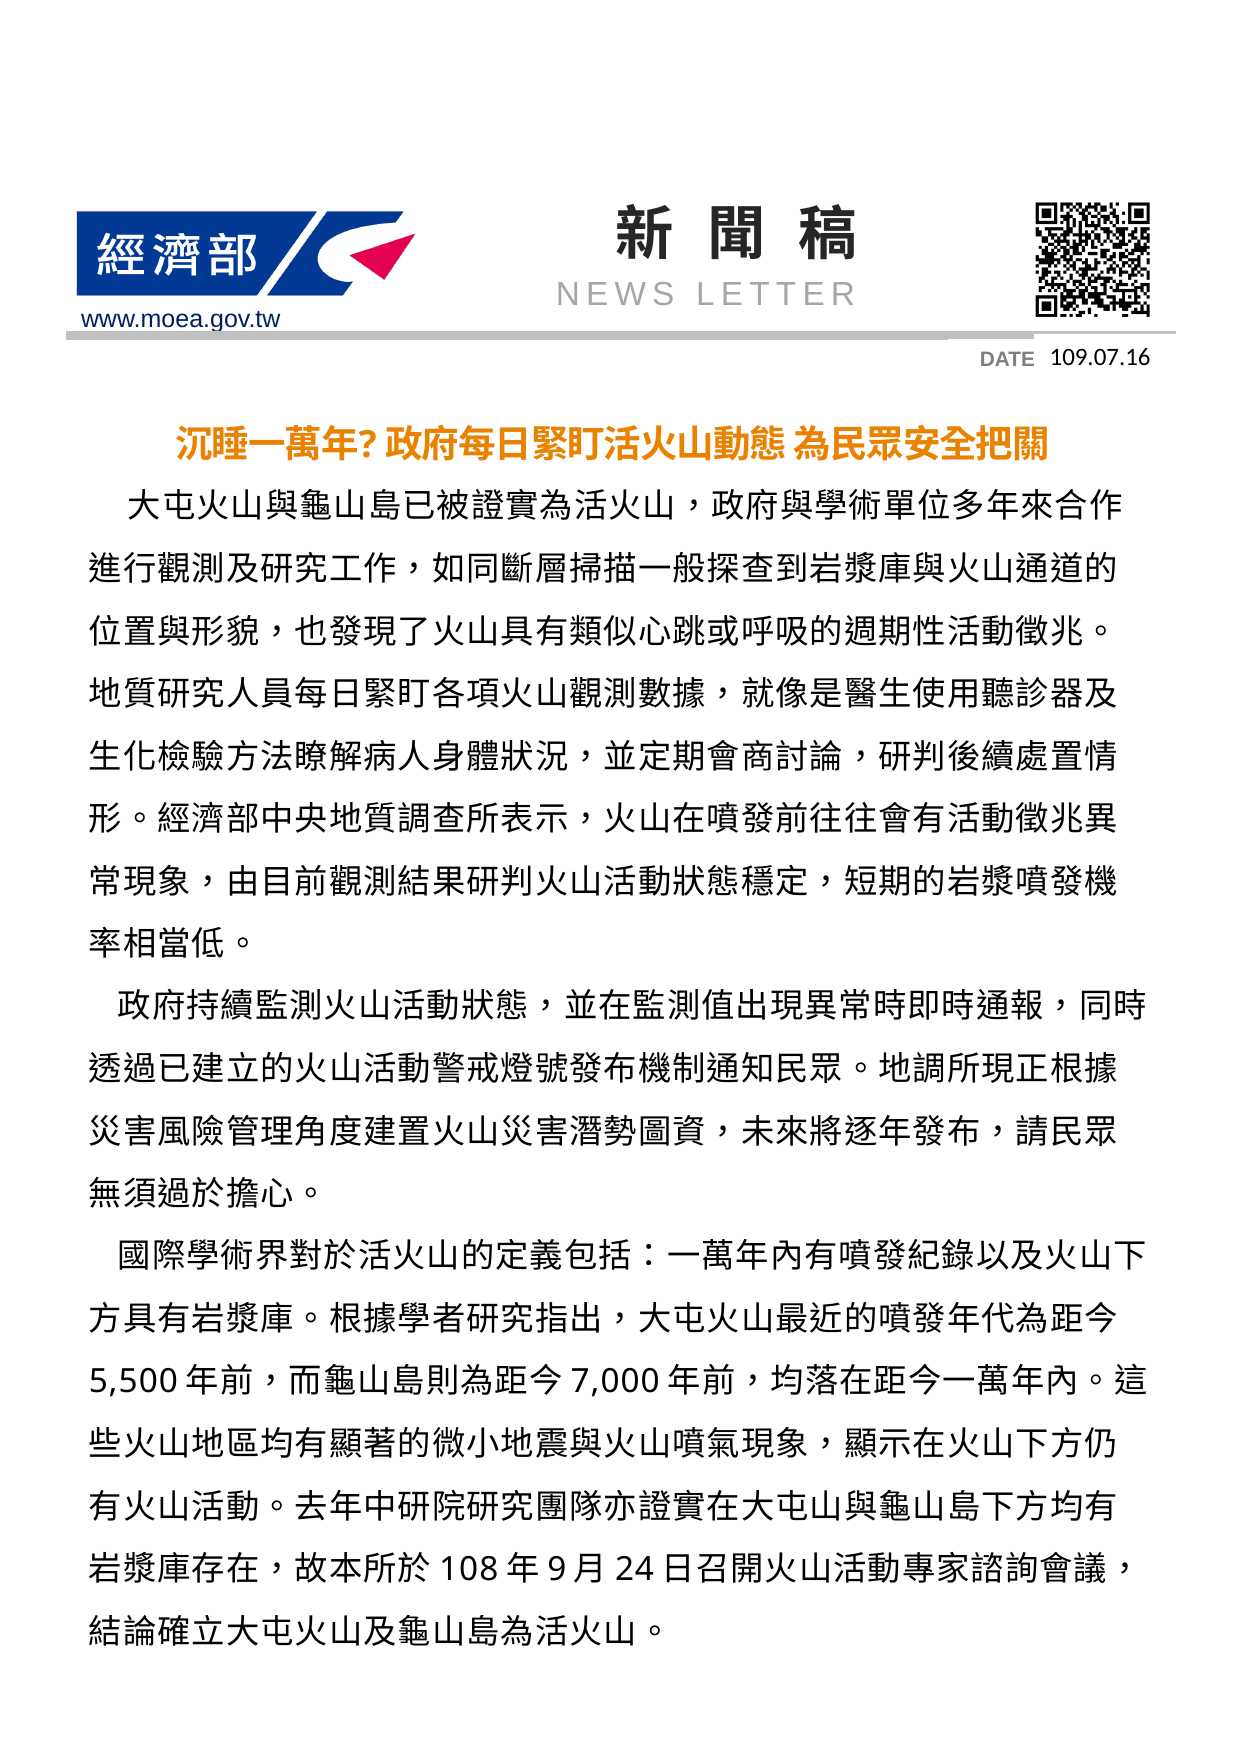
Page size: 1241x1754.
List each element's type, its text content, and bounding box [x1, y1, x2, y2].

text 大屯火山與龜山島已被證實為活火山，政府與學術單位多年來合作進行觀測及研究工作，如同斷層掃描一般探查到岩漿庫與火山通道的位置與形貌，也發現了火山具有類似心跳或呼吸的週期性活動徵兆。地質研究人員每日緊盯各項火山觀測數據，就像是醫生使用聽診器及生化檢驗方法瞭解病人身體狀況，並定期會商討論，研判後續處置情形。經濟部中央地質調查所表示，火山在噴發前往往會有活動徵兆異常現象，由目前觀測結果研判火山活動狀態穩定，短期的岩漿噴發機率相當低。 [88, 462, 1152, 962]
text 國際學術界對於活火山的定義包括：一萬年內有噴發紀錄以及火山下方具有岩漿庫。根據學者研究指出，大屯火山最近的噴發年代為距今5,500年前，而龜山島則為距今7,000年前，均落在距今一萬年內。這些火山地區均有顯著的微小地震與火山噴氣現象，顯示在火山下方仍有火山活動。去年中研院研究團隊亦證實在大屯山與龜山島下方均有岩漿庫存在，故本所於108年9月24日召開火山活動專家諮詢會議，結論確立大屯火山及龜山島為活火山。 [88, 1212, 1152, 1649]
text 沉睡一萬年? 政府每日緊盯活火山動態 為民眾安全把關 [103, 399, 1122, 462]
text 政府持續監測火山活動狀態，並在監測值出現異常時即時通報，同時透過已建立的火山活動警戒燈號發布機制通知民眾。地調所現正根據災害風險管理角度建置火山災害潛勢圖資，未來將逐年發布，請民眾無須過於擔心。 [88, 962, 1152, 1212]
text 109.07.16 [1049, 341, 1202, 372]
